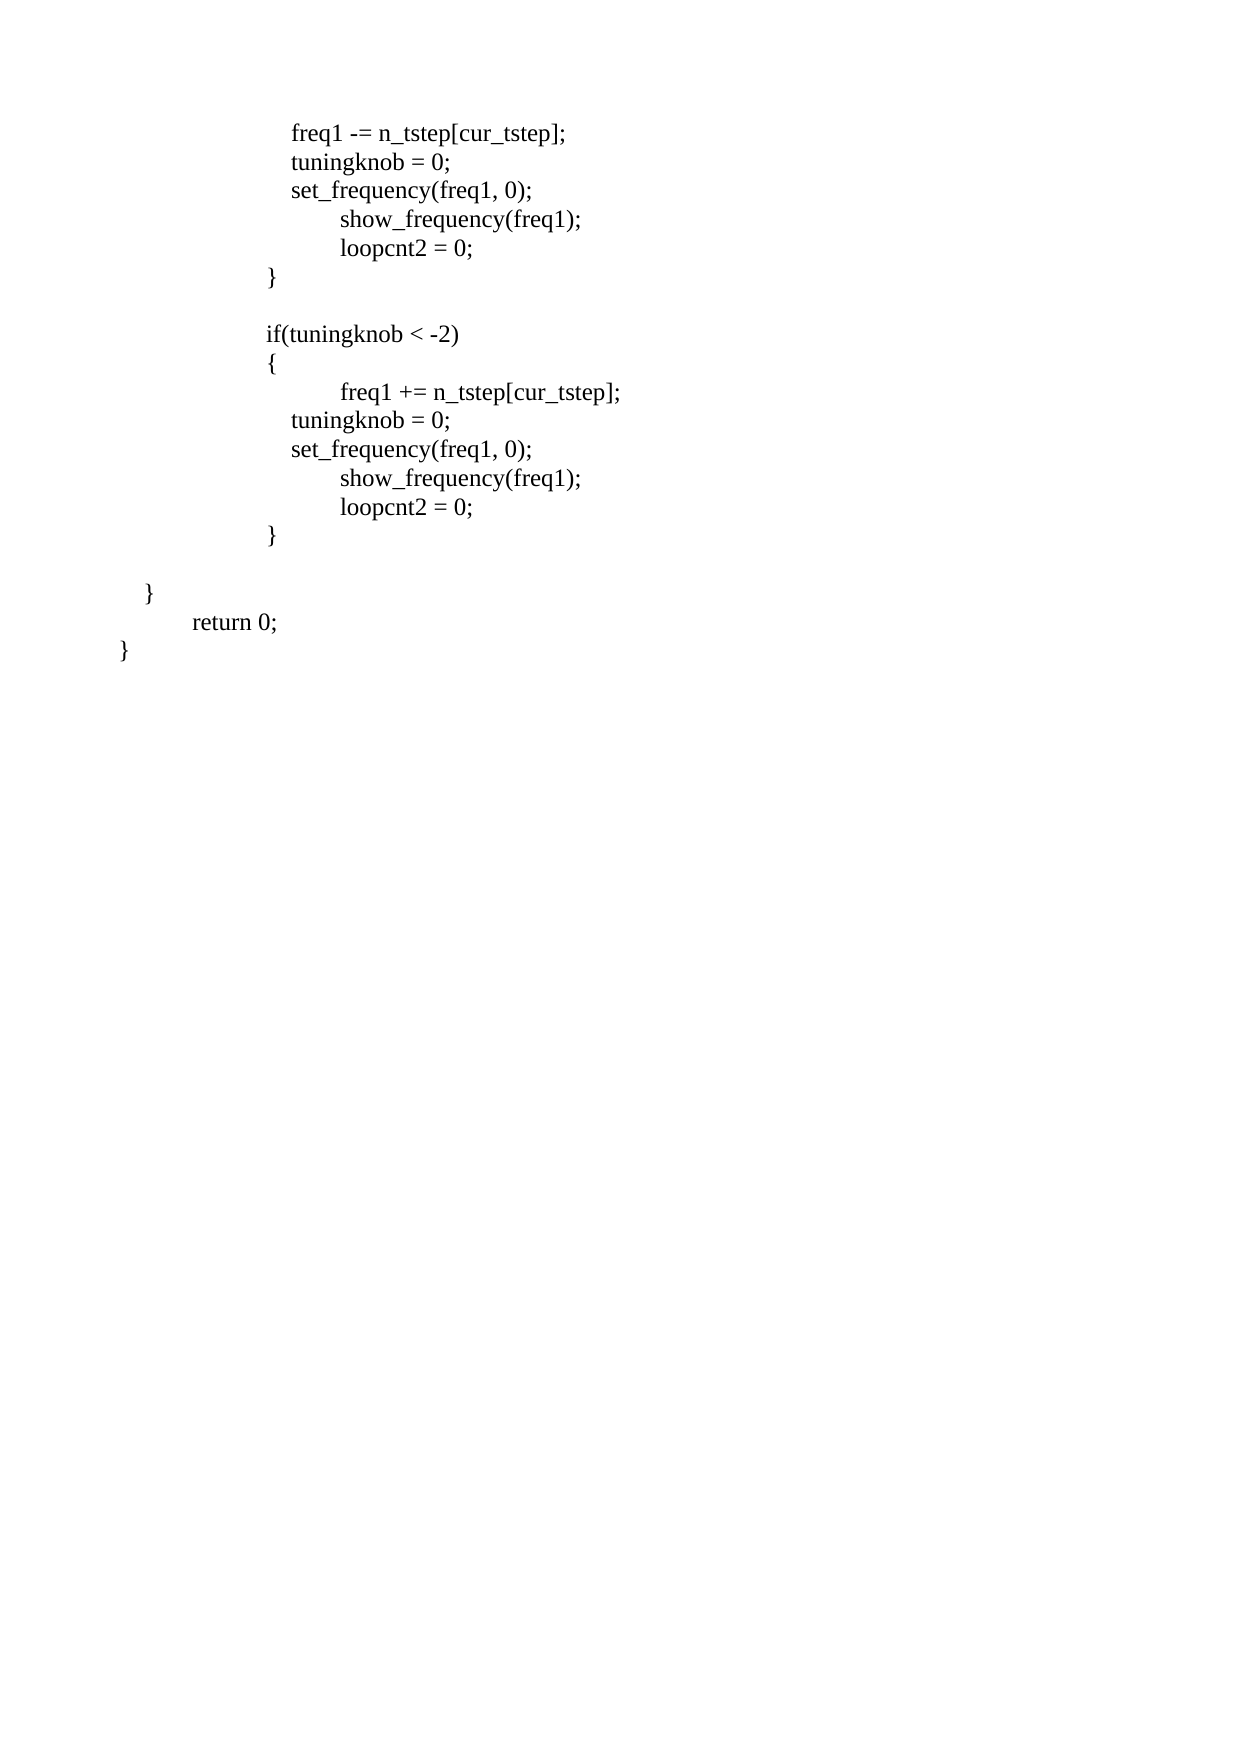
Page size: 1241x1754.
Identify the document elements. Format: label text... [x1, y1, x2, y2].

text loopcnt2 = 0; [118, 492, 1122, 521]
text show_frequency(freq1); [118, 204, 1122, 233]
text } [118, 262, 1122, 291]
text set_frequency(freq1, 0); [118, 176, 1122, 204]
text { [118, 348, 1122, 377]
text if(tuningknob < -2) [118, 319, 1122, 348]
text freq1 -= n_tstep[cur_tstep]; [118, 118, 1122, 147]
text tuningknob = 0; [118, 147, 1122, 176]
text } [118, 521, 1122, 549]
text freq1 += n_tstep[cur_tstep]; [118, 377, 1122, 406]
text set_frequency(freq1, 0); [118, 434, 1122, 463]
text loopcnt2 = 0; [118, 233, 1122, 262]
text return 0; [118, 607, 1122, 636]
text tuningknob = 0; [118, 406, 1122, 434]
text } [118, 578, 1122, 607]
text } [118, 636, 1122, 664]
text show_frequency(freq1); [118, 463, 1122, 492]
